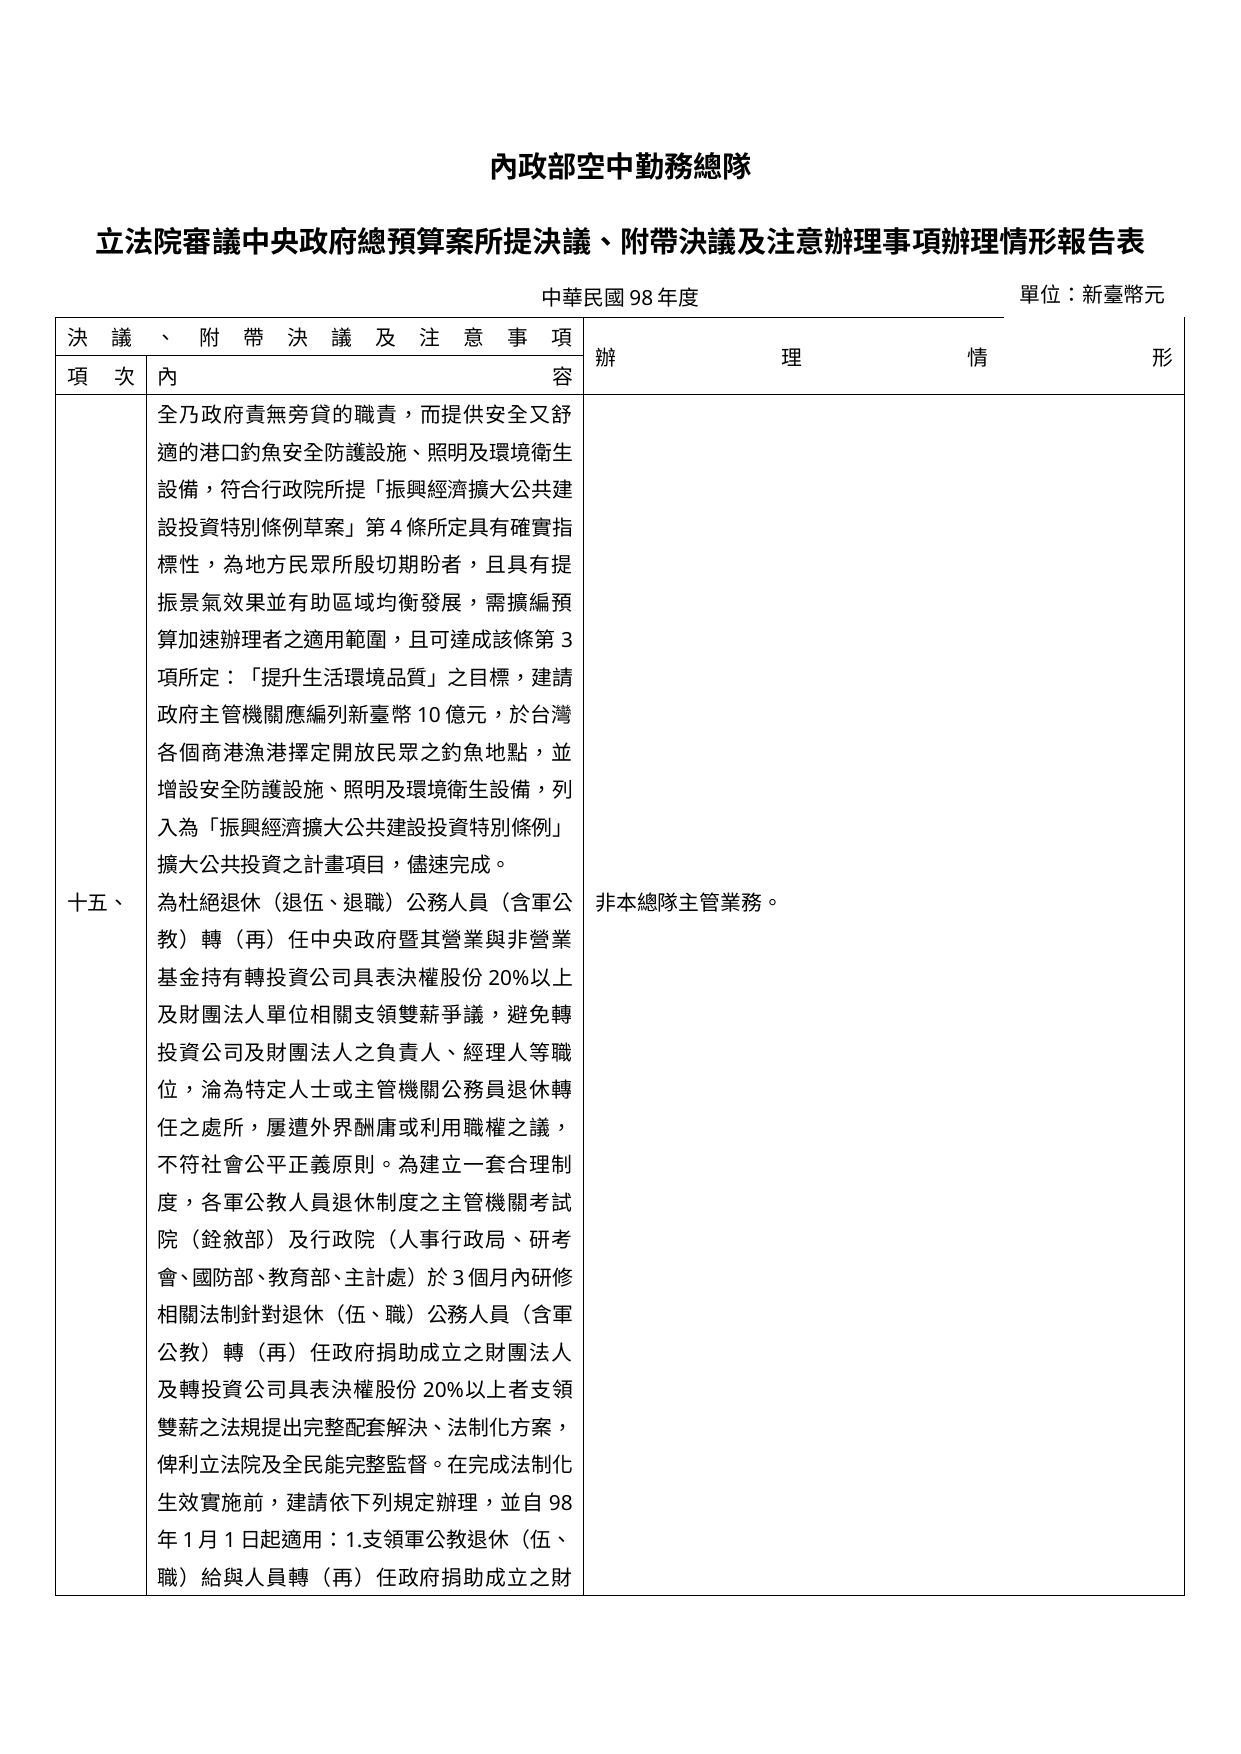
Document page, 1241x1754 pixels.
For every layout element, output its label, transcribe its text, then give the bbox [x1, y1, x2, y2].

table_cell 內容 [147, 356, 583, 394]
table_cell 中華民國98年度 [56, 277, 1004, 317]
table_cell 項次 [56, 356, 146, 394]
table_header 內政部空中勤務總隊 [56, 127, 1184, 202]
table_cell 立法院審議中央政府總預算案所提決議、附帶決議及注意辦理事項辦理情形報告表 [56, 202, 1184, 319]
table_cell 十五、 [56, 395, 146, 1595]
table_cell 非本總隊主管業務。 [584, 395, 1184, 1595]
table_cell 辦理情形 [584, 318, 1184, 394]
table_cell 全乃政府責無旁貸的職責，而提供安全又舒適的港口釣魚安全防護設施、照明及環境衛生設備，符合行政院所提「振興經濟擴大公共建設投資特別條例草案」第4條所定具有確實指標性，為地方民眾所殷切期盼者，且具有提振景氣效果並有助區域均衡發展，需擴編預算加速辦理者之適用範圍，且可達成該條第3項所定：「提升生活環境品質」之目標，建請政府主管機關應編列新臺幣10億元，於台灣各個商港漁港擇定開放民眾之釣魚地點，並增設安全防護設施、照明及環境衛生設備，列入為「振興經濟擴大公共建設投資特別條例」擴大公共投資之計畫項目，儘速完成。 為杜絕退休（退伍、退職）公務人員（含軍公教）轉（再）任中央政府暨其營業與非營業基金持有轉投資公司具表決權股份20%以上及財團法人單位相關支領雙薪爭議，避免轉投資公司及財團法人之負責人、經理人等職位，淪為特定人士或主管機關公務員退休轉任之處所，屢遭外界酬庸或利用職權之議，不符社會公平正義原則。為建立一套合理制度，各軍公教人員退休制度之主管機關考試院（銓敘部）及行政院（人事行政局、研考會、國防部、教育部、主計處）於3個月內研修相關法制針對退休（伍、職）公務人員（含軍公教）轉（再）任政府捐助成立之財團法人及轉投資公司具表決權股份20%以上者支領雙薪之法規提出完整配套解決、法制化方案，俾利立法院及全民能完整監督。在完成法制化生效實施前，建請依下列規定辦理，並自98年1月1日起適用：1.支領軍公教退休（伍、職）給與人員轉（再）任政府捐助成立之財 [147, 395, 583, 1595]
table_cell 決議、附帶決議及注意事項 [56, 318, 583, 355]
